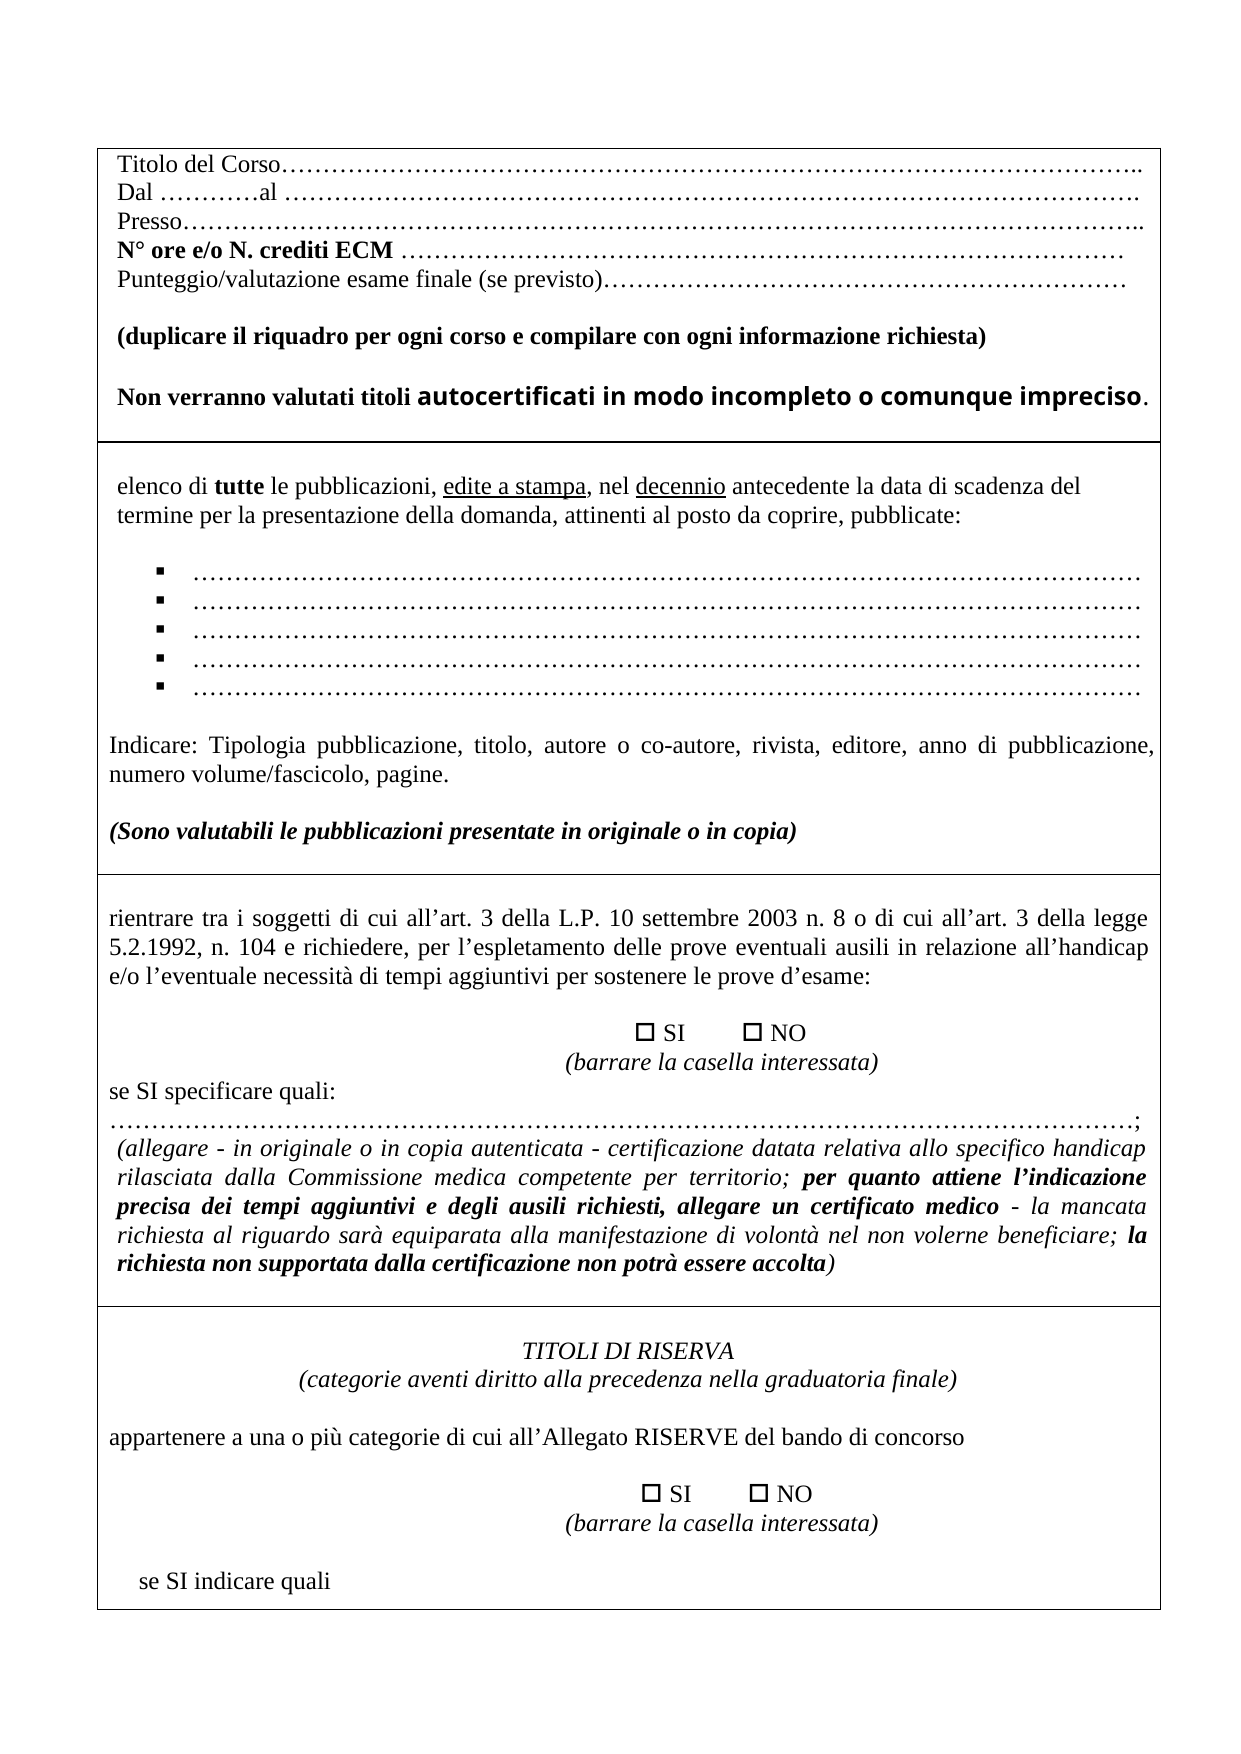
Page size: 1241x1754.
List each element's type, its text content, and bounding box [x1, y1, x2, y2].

table_cell TITOLI DI RISERVA (categorie aventi diritto alla precedenza nella graduatoria finale) appartenere a una o più categorie di cui all’Allegato RISERVE del bando di concorso  SI  NO (barrare la casella interessata) se SI indicare quali [98, 1307, 1160, 1609]
table_cell [73, 874, 97, 1306]
table_cell Titolo del Corso………………………………………………………………………………………….. Dal …………al …………………………………………………………………………………………. Presso…………………………………………………………………………………………………….. N° ore e/o N. crediti ECM …………………………………………………………………………… Punteggio/valutazione esame finale (se previsto)……………………………………………………… (duplicare il riquadro per ogni corso e compilare con ogni informazione richiesta) Non verranno valutati titoli autocertificati in modo incompleto o comunque impreciso. [98, 149, 1160, 441]
table_cell elenco di tutte le pubblicazioni, edite a stampa, nel decennio antecedente la data di scadenza del termine per la presentazione della domanda, attinenti al posto da coprire, pubblicate: …………………………………………………………………………………………………… …………………………………………………………………………………………………… …………………………………………………………………………………………………… …………………………………………………………………………………………………… …………………………………………………………………………………………………… Indicare: Tipologia pubblicazione, titolo, autore o co-autore, rivista, editore, anno di pubblicazione, numero volume/fascicolo, pagine. (Sono valutabili le pubblicazioni presentate in originale o in copia) [98, 443, 1160, 874]
table_cell [73, 1306, 97, 1609]
table_cell rientrare tra i soggetti di cui all’art. 3 della L.P. 10 settembre 2003 n. 8 o di cui all’art. 3 della legge 5.2.1992, n. 104 e richiedere, per l’espletamento delle prove eventuali ausili in relazione all’handicap e/o l’eventuale necessità di tempi aggiuntivi per sostenere le prove d’esame:  SI  NO (barrare la casella interessata) se SI specificare quali: ……………………………………………………………………………………………………………; (allegare - in originale o in copia autenticata - certificazione datata relativa allo specifico handicap rilasciata dalla Commissione medica competente per territorio; per quanto attiene l’indicazione precisa dei tempi aggiuntivi e degli ausili richiesti, allegare un certificato medico - la mancata richiesta al riguardo sarà equiparata alla manifestazione di volontà nel non volerne beneficiare; la richiesta non supportata dalla certificazione non potrà essere accolta) [98, 875, 1160, 1306]
table_cell [73, 148, 97, 441]
table_cell [73, 441, 97, 874]
